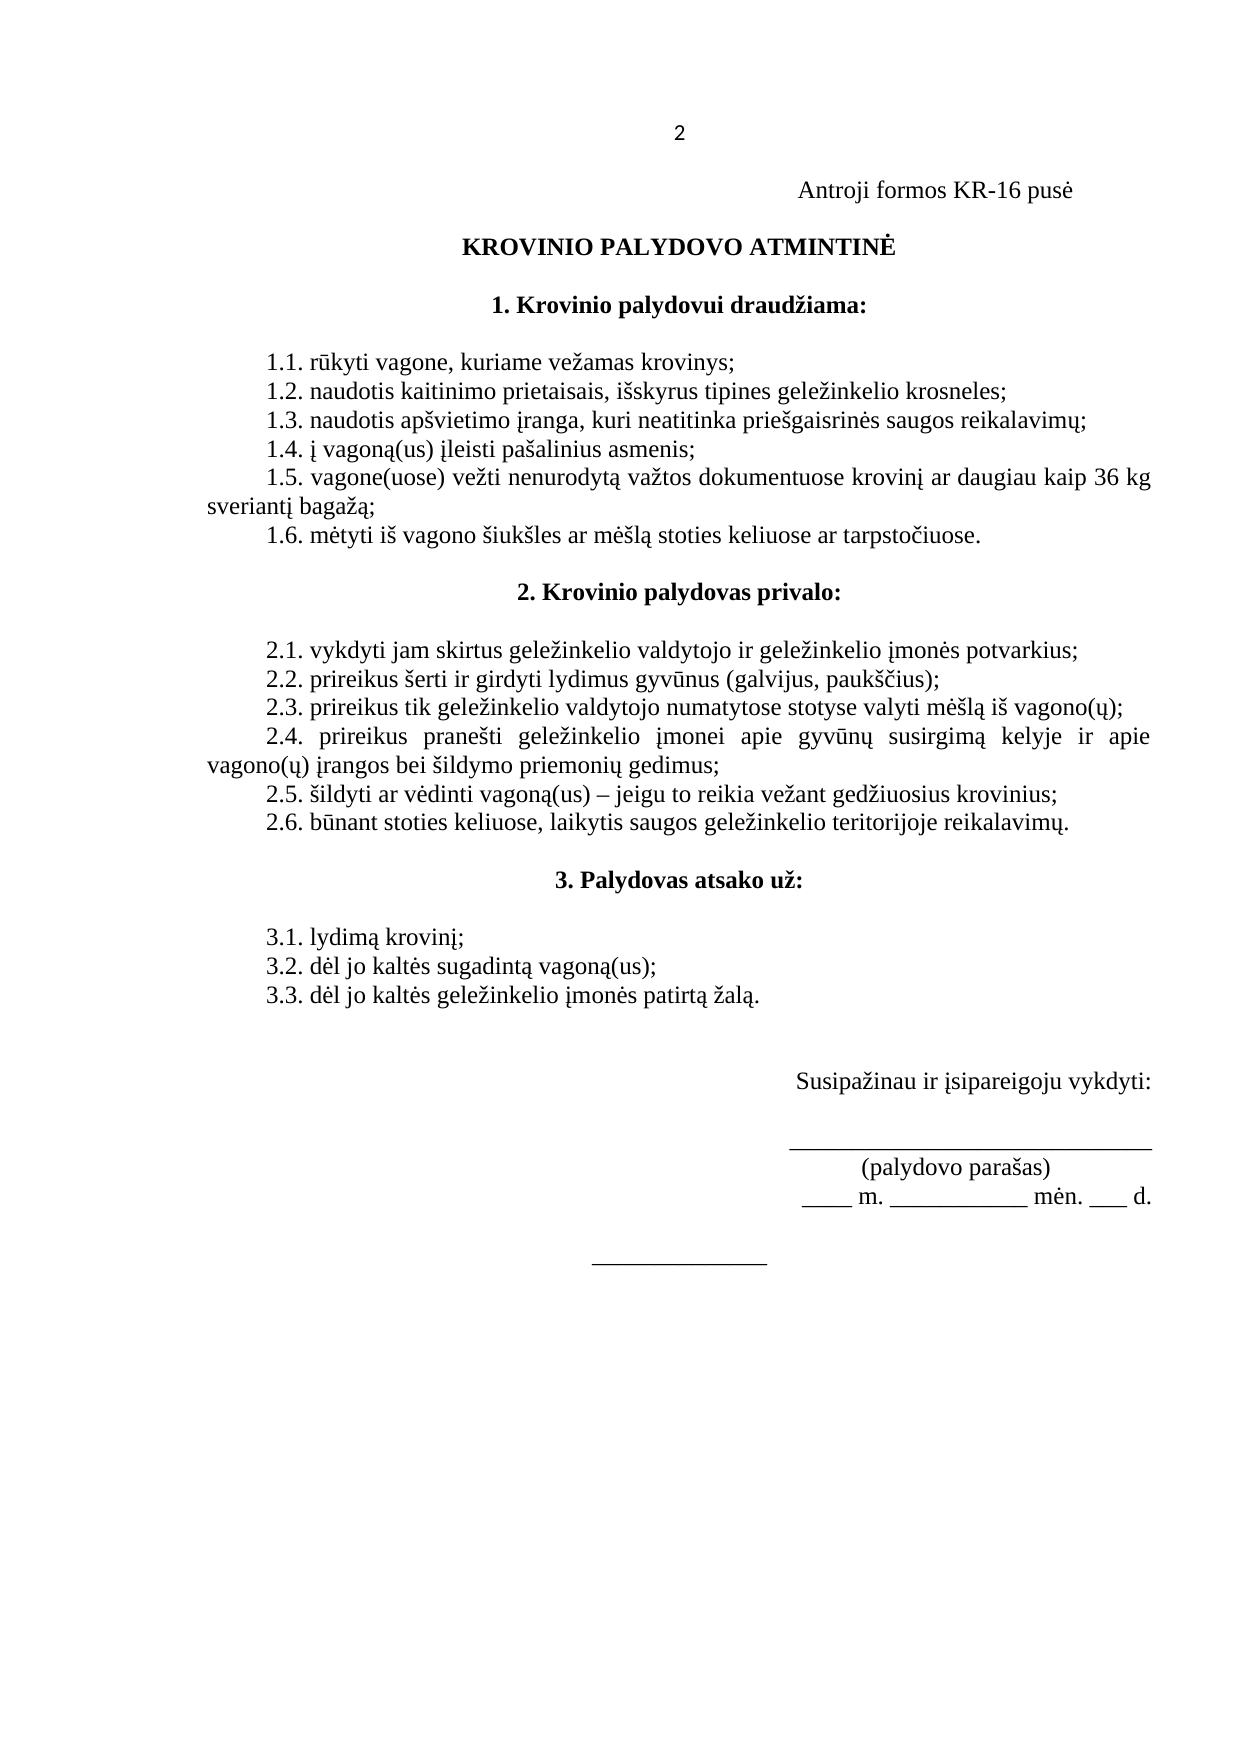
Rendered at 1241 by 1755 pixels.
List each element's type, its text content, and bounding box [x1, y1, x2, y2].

text 2. Krovinio palydovas privalo: [207, 577, 1152, 606]
text (palydovo parašas) [207, 1152, 1051, 1181]
text 2.4. prireikus pranešti geležinkelio įmonei apie gyvūnų susirgimą kelyje ir apie vagono(ų) įrangos bei šildymo priemonių gedimus; [207, 721, 1152, 779]
text 1.5. vagone(uose) vežti nenurodytą važtos dokumentuose krovinį ar daugiau kaip 36 kg sveriantį bagažą; [207, 462, 1152, 520]
text 1. Krovinio palydovui draudžiama: [207, 290, 1152, 319]
text _____________________________ [207, 1124, 1152, 1152]
text 1.4. į vagoną(us) įleisti pašalinius asmenis; [207, 434, 1152, 462]
text 1.6. mėtyti iš vagono šiukšles ar mėšlą stoties keliuose ar tarpstočiuose. [207, 520, 1152, 549]
text 3.3. dėl jo kaltės geležinkelio įmonės patirtą žalą. [207, 980, 1152, 1009]
text 2.5. šildyti ar vėdinti vagoną(us) – jeigu to reikia vežant gedžiuosius krovinius; [207, 779, 1152, 807]
text 1.3. naudotis apšvietimo įranga, kuri neatitinka priešgaisrinės saugos reikalavimų; [207, 405, 1152, 434]
text 2.2. prireikus šerti ir girdyti lydimus gyvūnus (galvijus, paukščius); [207, 664, 1152, 692]
text Antroji formos KR-16 pusė [207, 175, 1152, 204]
text 3.1. lydimą krovinį; [207, 922, 1152, 951]
text KROVINIO PALYDOVO ATMINTINĖ [207, 232, 1152, 261]
text 1.2. naudotis kaitinimo prietaisais, išskyrus tipines geležinkelio krosneles; [207, 376, 1152, 405]
text ______________ [207, 1239, 1152, 1267]
text 3. Palydovas atsako už: [207, 865, 1152, 894]
text 2.1. vykdyti jam skirtus geležinkelio valdytojo ir geležinkelio įmonės potvarkius; [207, 635, 1152, 664]
text 3.2. dėl jo kaltės sugadintą vagoną(us); [207, 951, 1152, 980]
text 2.3. prireikus tik geležinkelio valdytojo numatytose stotyse valyti mėšlą iš vagono(ų); [207, 692, 1152, 721]
text ____ m. ___________ mėn. ___ d. [207, 1181, 1152, 1210]
text 2.6. būnant stoties keliuose, laikytis saugos geležinkelio teritorijoje reikalavimų. [207, 807, 1152, 836]
text 1.1. rūkyti vagone, kuriame vežamas krovinys; [207, 347, 1152, 376]
text Susipažinau ir įsipareigoju vykdyti: [207, 1066, 1152, 1095]
